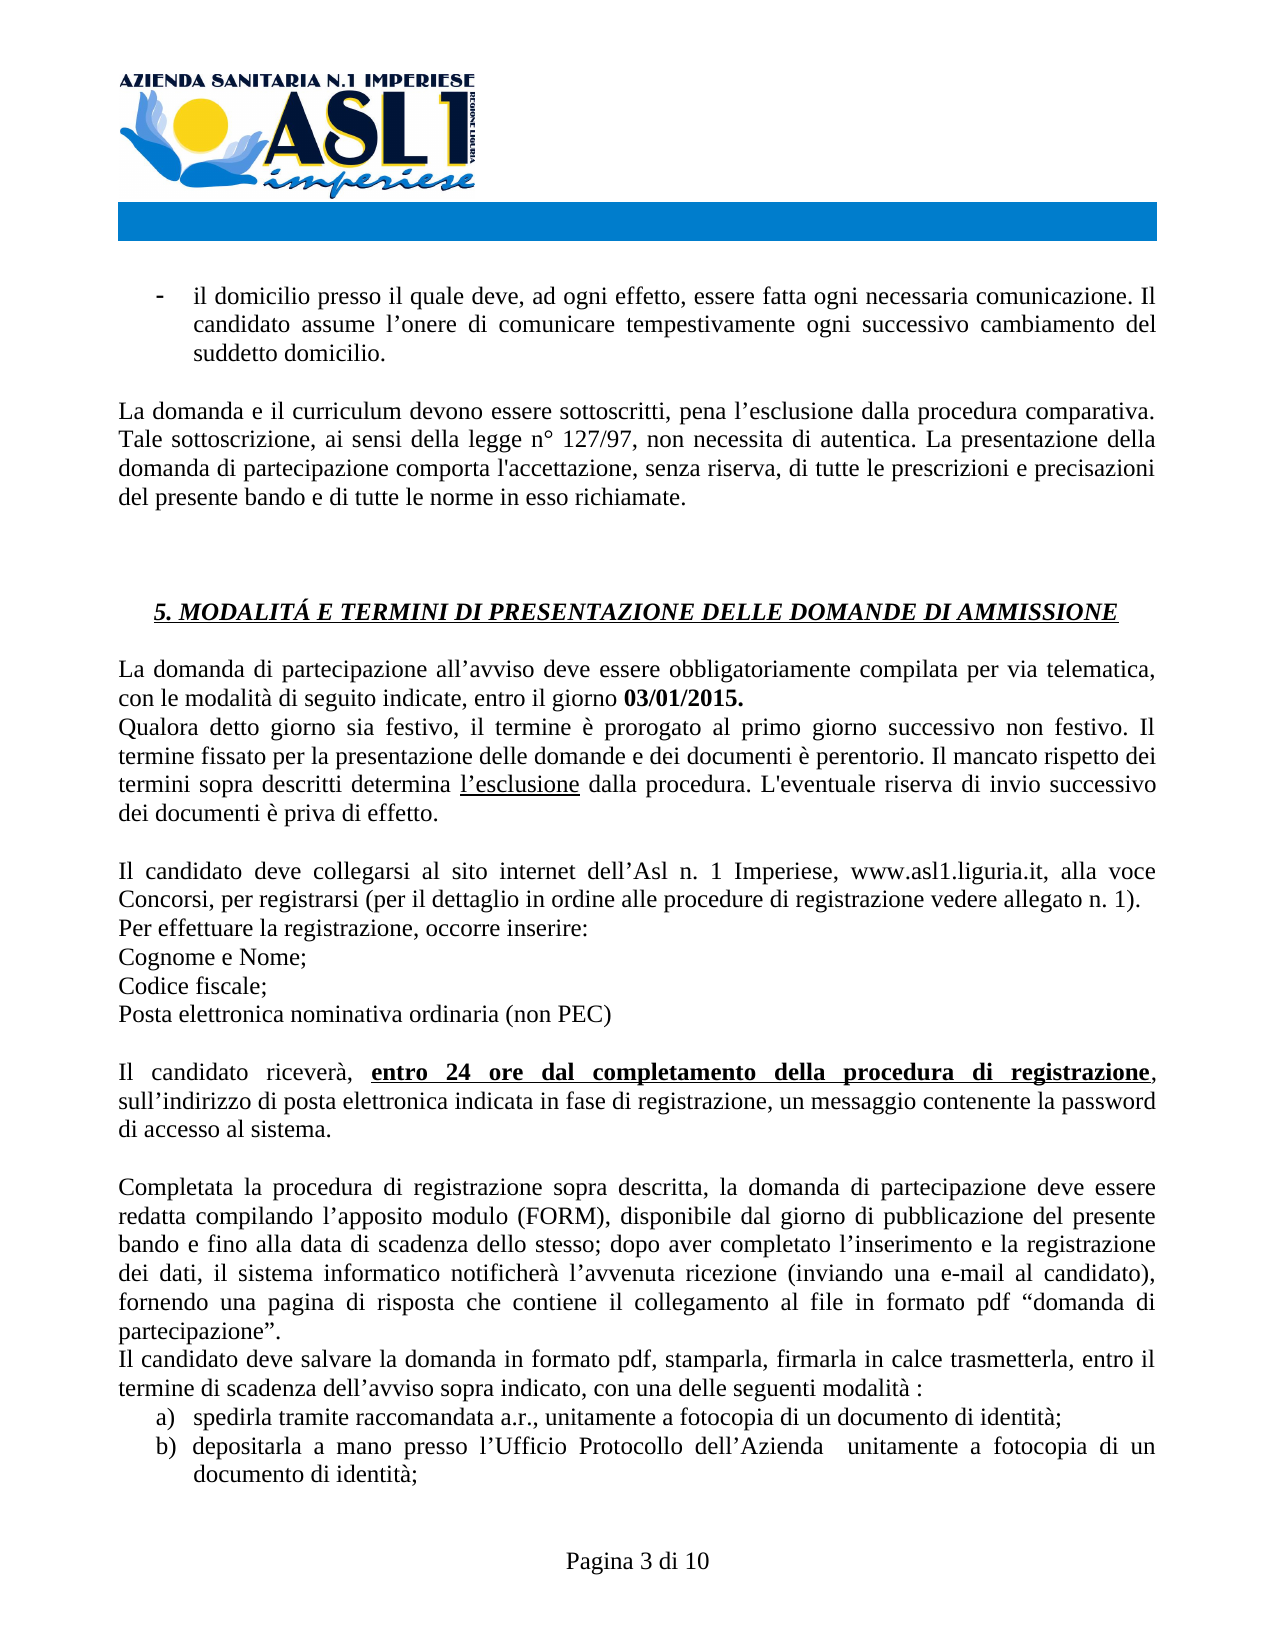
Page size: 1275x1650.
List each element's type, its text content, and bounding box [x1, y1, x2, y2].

list spedirla tramite raccomandata a.r., unitamente a fotocopia di un documento di identità; [156, 1402, 1157, 1431]
text Posta elettronica nominativa ordinaria (non PEC) [118, 999, 1157, 1028]
text Completata la procedura di registrazione sopra descritta, la domanda di partecipazione deve essere redatta compilando l’apposito modulo (FORM), disponibile dal giorno di pubblicazione del presente bando e fino alla data di scadenza dello stesso; dopo aver completato l’inserimento e la registrazione dei dati, il sistema informatico notificherà l’avvenuta ricezione (inviando una e-mail al candidato), fornendo una pagina di risposta che contiene il collegamento al file in formato pdf “domanda di partecipazione”. [118, 1172, 1157, 1344]
picture [119, 74, 475, 199]
list il domicilio presso il quale deve, ad ogni effetto, essere fatta ogni necessaria comunicazione. Il candidato assume l’onere di comunicare tempestivamente ogni successivo cambiamento del suddetto domicilio. [156, 281, 1157, 367]
text Il candidato deve collegarsi al sito internet dell’Asl n. 1 Imperiese, www.asl1.liguria.it, alla voce Concorsi, per registrarsi (per il dettaglio in ordine alle procedure di registrazione vedere allegato n. 1). [118, 856, 1157, 913]
text Cognome e Nome; [118, 942, 1157, 971]
list depositarla a mano presso l’Ufficio Protocollo dell’Azienda unitamente a fotocopia di un documento di identità; [156, 1431, 1157, 1488]
text Qualora detto giorno sia festivo, il termine è prorogato al primo giorno successivo non festivo. Il termine fissato per la presentazione delle domande e dei documenti è perentorio. Il mancato rispetto dei termini sopra descritti determina l’esclusione dalla procedura. L'eventuale riserva di invio successivo dei documenti è priva di effetto. [118, 712, 1157, 827]
text Codice fiscale; [118, 971, 1157, 999]
text 5. MODALITÁ E TERMINI DI PRESENTAZIONE DELLE DOMANDE DI AMMISSIONE [118, 597, 1157, 626]
text Il candidato riceverà, entro 24 ore dal completamento della procedura di registrazione, sull’indirizzo di posta elettronica indicata in fase di registrazione, un messaggio contenente la password di accesso al sistema. [118, 1057, 1157, 1143]
text Il candidato deve salvare la domanda in formato pdf, stamparla, firmarla in calce trasmetterla, entro il termine di scadenza dell’avviso sopra indicato, con una delle seguenti modalità : [118, 1344, 1157, 1402]
text Per effettuare la registrazione, occorre inserire: [118, 913, 1157, 942]
text La domanda di partecipazione all’avviso deve essere obbligatoriamente compilata per via telematica, con le modalità di seguito indicate, entro il giorno 03/01/2015. [118, 654, 1157, 712]
text La domanda e il curriculum devono essere sottoscritti, pena l’esclusione dalla procedura comparativa. Tale sottoscrizione, ai sensi della legge n° 127/97, non necessita di autentica. La presentazione della domanda di partecipazione comporta l'accettazione, senza riserva, di tutte le prescrizioni e precisazioni del presente bando e di tutte le norme in esso richiamate. [118, 396, 1157, 511]
